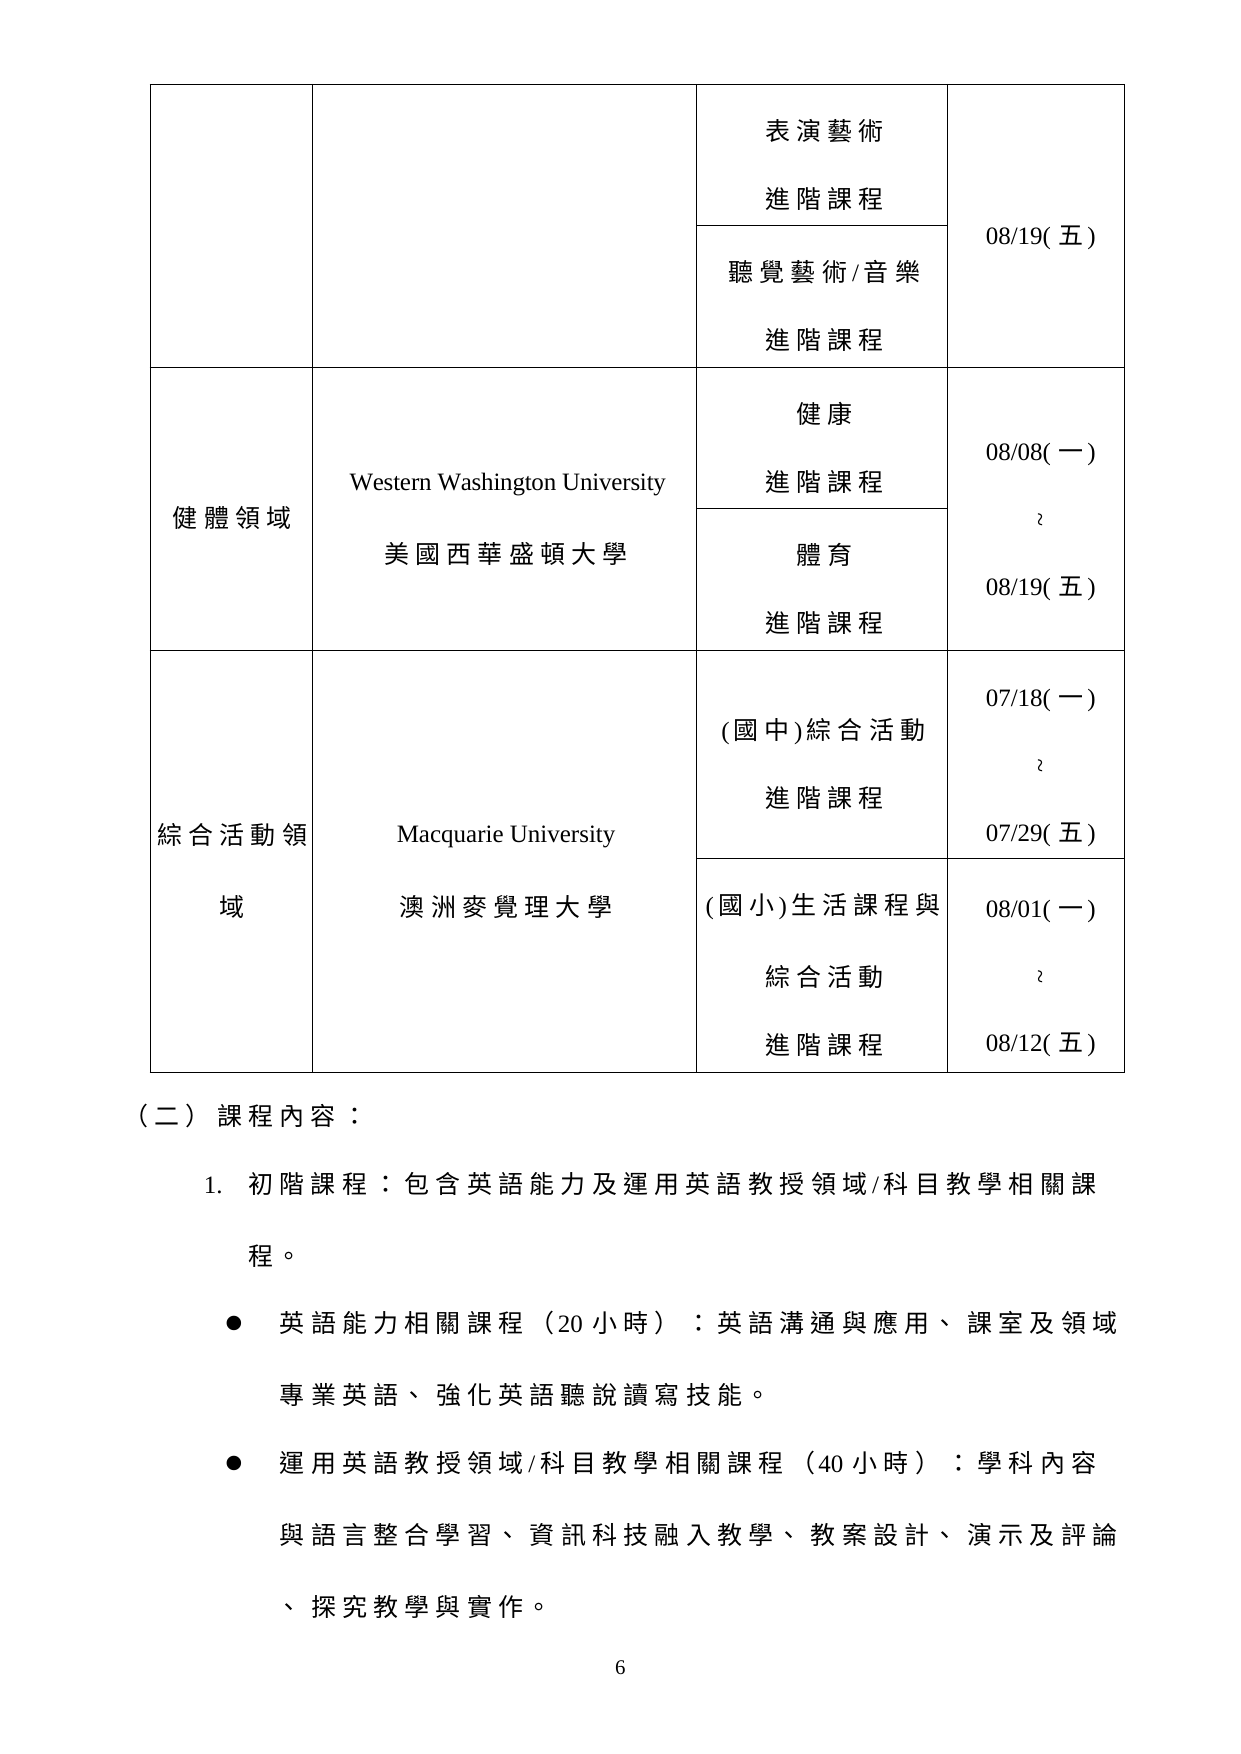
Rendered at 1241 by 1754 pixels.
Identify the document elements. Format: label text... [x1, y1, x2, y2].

table_cell 健康 進階課程 [697, 368, 947, 508]
text （二）課程內容： [120, 1073, 1120, 1135]
list 運用英語教授領域/科目教學相關課程（40 小時）：學科內容與語言整合學習、資訊科技融入教學、教案設計、演示及評論 、探究教學與實作。 [223, 1420, 1120, 1626]
table_cell Western Washington University 美國西華盛頓大學 [313, 368, 696, 650]
table_cell 08/19(五) [948, 85, 1124, 367]
table_cell 體育 進階課程 [697, 509, 947, 650]
table_cell 08/08(一) ~ 08/19(五) [948, 368, 1124, 650]
table_cell 表演藝術 進階課程 [697, 85, 947, 225]
table_cell 08/01(一) ~ 08/12(五) [948, 859, 1124, 1072]
table_cell (國中)綜合活動 進階課程 [697, 651, 947, 858]
list 初階課程：包含英語能力及運用英語教授領域/科目教學相關課程。 [194, 1141, 1120, 1275]
table_cell (國小)生活課程與綜合活動 進階課程 [697, 859, 947, 1072]
table_cell Macquarie University 澳洲麥覺理大學 [313, 651, 696, 1072]
table_cell 07/18(一) ~ 07/29(五) [948, 651, 1124, 858]
list 英語能力相關課程（20 小時）：英語溝通與應用、課室及領域專業英語、強化英語聽說讀寫技能。 [223, 1280, 1120, 1415]
table_cell 綜合活動領域 [151, 651, 312, 1072]
table_cell [313, 85, 696, 367]
table_cell [151, 85, 312, 367]
table_cell 聽覺藝術/音樂 進階課程 [697, 226, 947, 367]
table_cell 健體領域 [151, 368, 312, 650]
